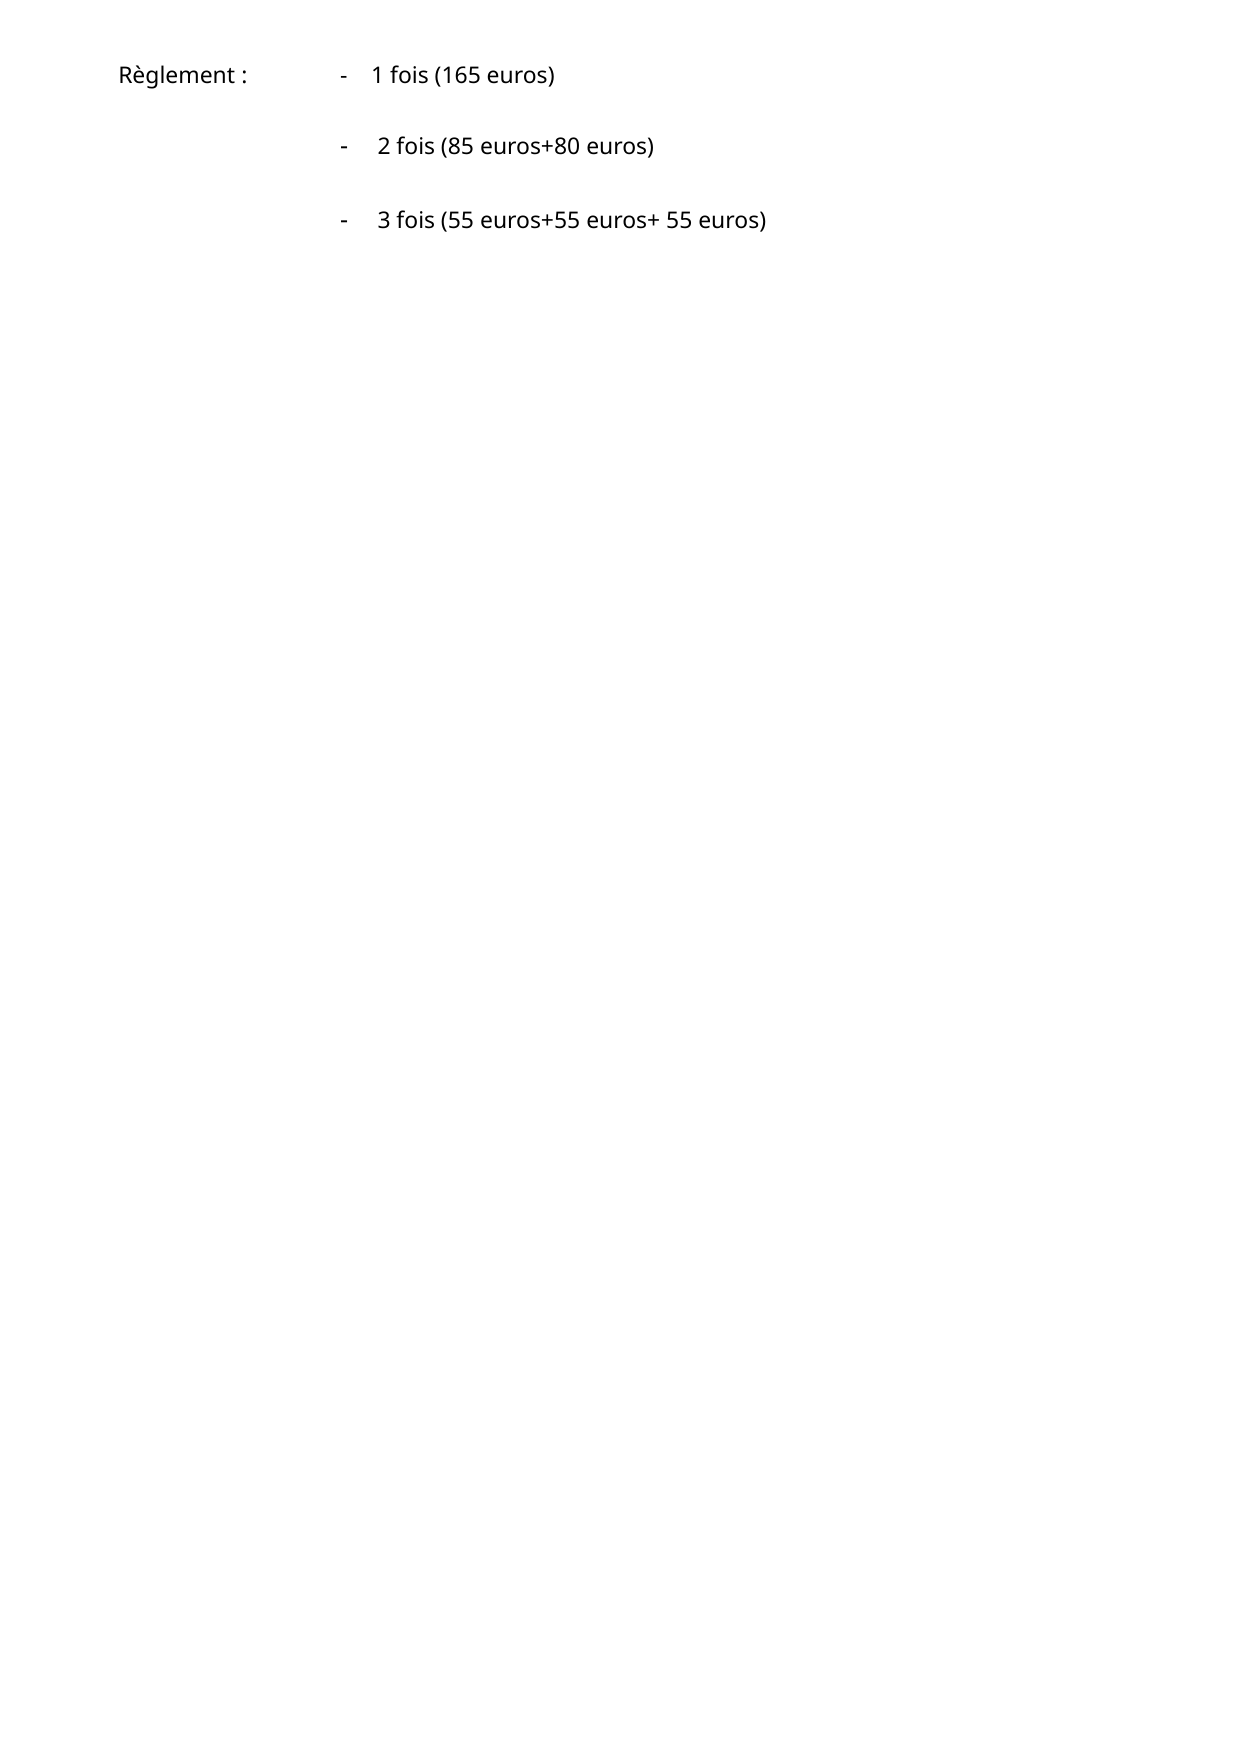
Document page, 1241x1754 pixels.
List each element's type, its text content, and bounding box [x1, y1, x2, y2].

list 3 fois (55 euros+55 euros+ 55 euros) [340, 202, 1122, 236]
text Règlement : - 1 fois (165 euros) [118, 59, 1122, 90]
list 2 fois (85 euros+80 euros) [340, 127, 1122, 162]
